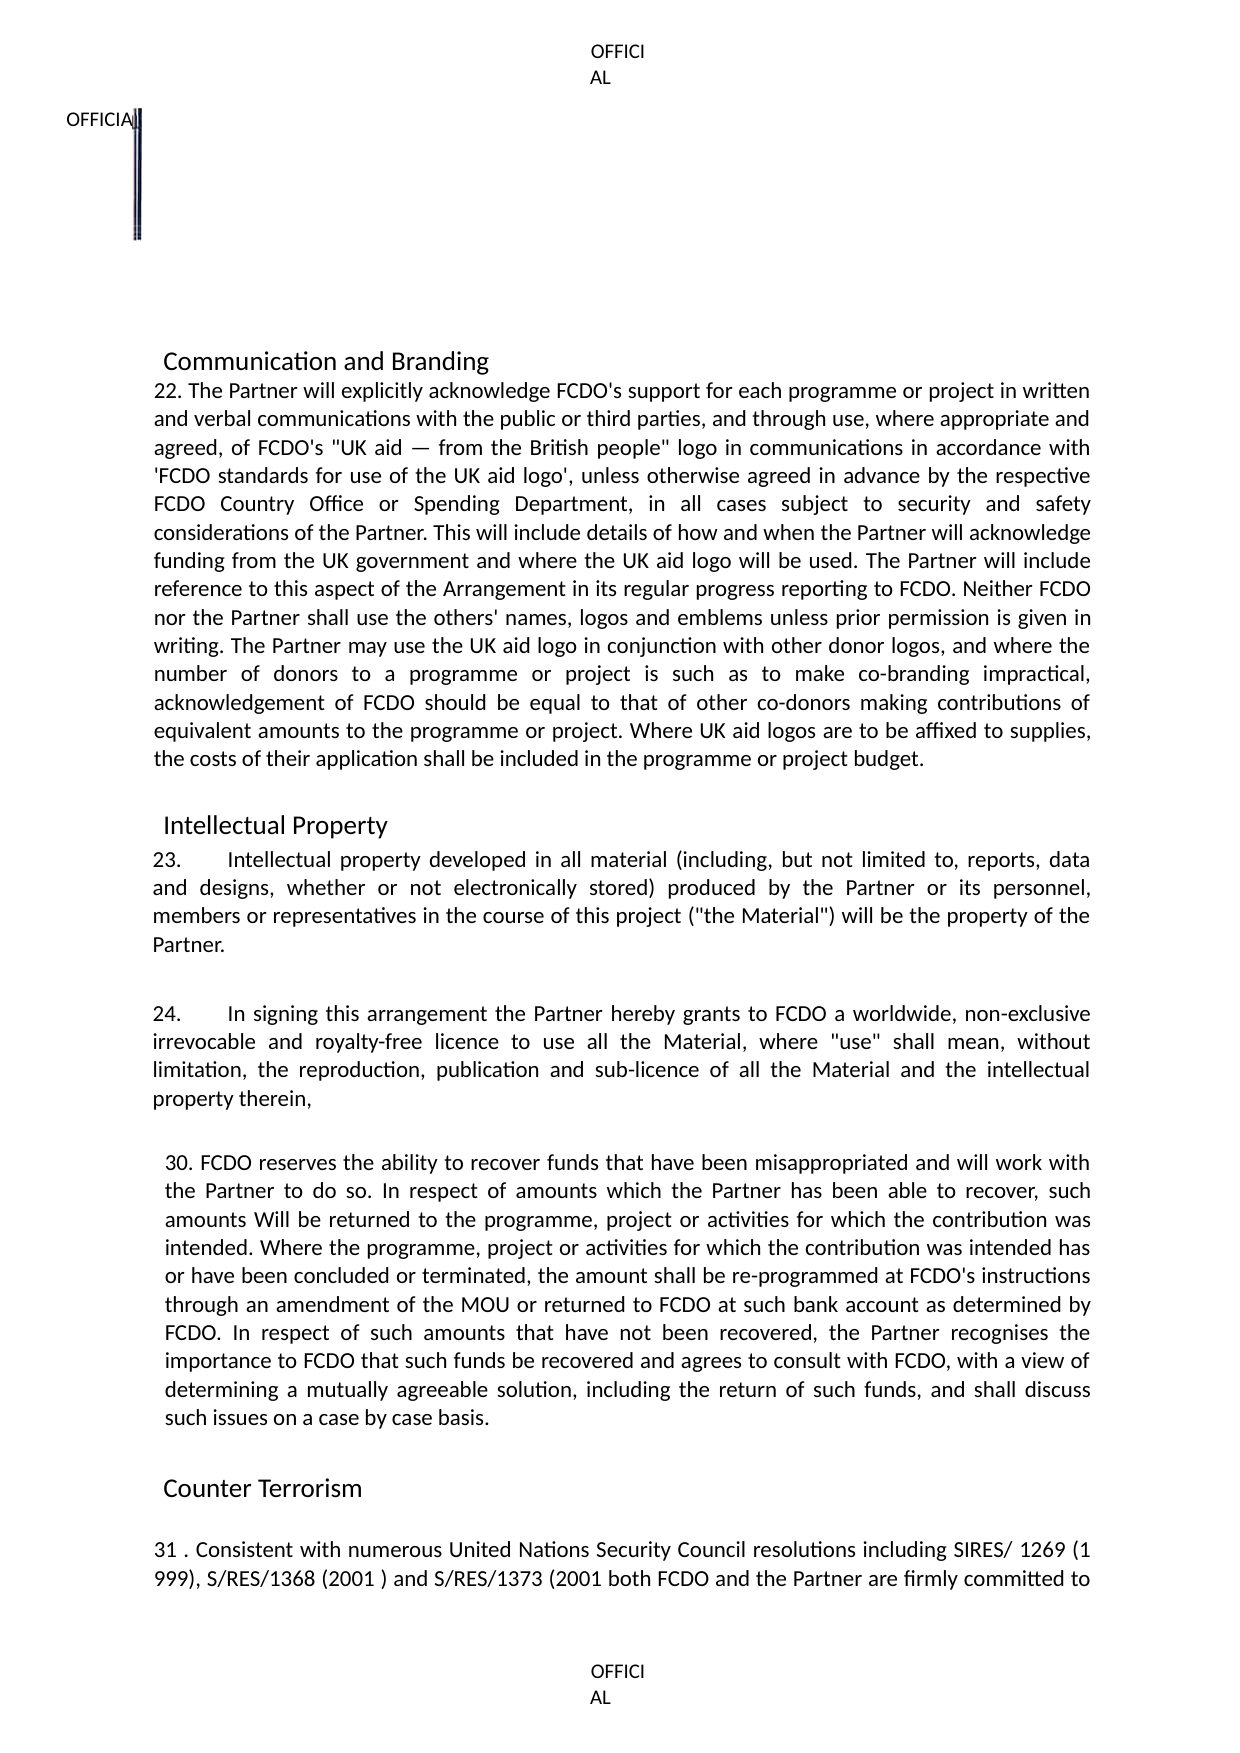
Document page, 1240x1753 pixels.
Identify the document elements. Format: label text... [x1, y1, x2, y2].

text 31 . Consistent with numerous United Nations Security Council resolutions including SIRES/ 1269 (1 999), S/RES/1368 (2001 ) and S/RES/1373 (2001 both FCDO and the Partner are firmly committed to [153, 1540, 1093, 1592]
list Intellectual property developed in all material (including, but not limited to, reports, data and designs, whether or not electronically stored) produced by the Partner or its personnel, members or representatives in the course of this project ("the Material") will be the property of the Partner. [152, 850, 1093, 958]
subtitle Intellectual Property [163, 814, 1098, 841]
subtitle Counter Terrorism [163, 1477, 1098, 1504]
text 22. The Partner will explicitly acknowledge FCDO's support for each programme or project in written and verbal communications with the public or third parties, and through use, where appropriate and agreed, of FCDO's "UK aid — from the British people" logo in communications in accordance with 'FCDO standards for use of the UK aid logo', unless otherwise agreed in advance by the respective FCDO Country Office or Spending Department, in all cases subject to security and safety considerations of the Partner. This will include details of how and when the Partner will acknowledge funding from the UK government and where the UK aid logo will be used. The Partner will include reference to this aspect of the Arrangement in its regular progress reporting to FCDO. Neither FCDO nor the Partner shall use the others' names, logos and emblems unless prior permission is given in writing. The Partner may use the UK aid logo in conjunction with other donor logos, and where the number of donors to a programme or project is such as to make co-branding impractical, acknowledgement of FCDO should be equal to that of other co-donors making contributions of equivalent amounts to the programme or project. Where UK aid logos are to be affixed to supplies, the costs of their application shall be included in the programme or project budget. [153, 381, 1093, 772]
subtitle Communication and Branding [163, 349, 1098, 377]
list In signing this arrangement the Partner hereby grants to FCDO a worldwide, non-exclusive irrevocable and royalty-free licence to use all the Material, where "use" shall mean, without limitation, the reproduction, publication and sub-licence of all the Material and the intellectual property therein, [152, 1004, 1093, 1112]
picture [132, 108, 142, 241]
text 30. FCDO reserves the ability to recover funds that have been misappropriated and will work with the Partner to do so. In respect of amounts which the Partner has been able to recover, such amounts Will be returned to the programme, project or activities for which the contribution was intended. Where the programme, project or activities for which the contribution was intended has or have been concluded or terminated, the amount shall be re-programmed at FCDO's instructions through an amendment of the MOU or returned to FCDO at such bank account as determined by FCDO. In respect of such amounts that have not been recovered, the Partner recognises the importance to FCDO that such funds be recovered and agrees to consult with FCDO, with a view of determining a mutually agreeable solution, including the return of such funds, and shall discuss such issues on a case by case basis. [164, 1153, 1093, 1431]
